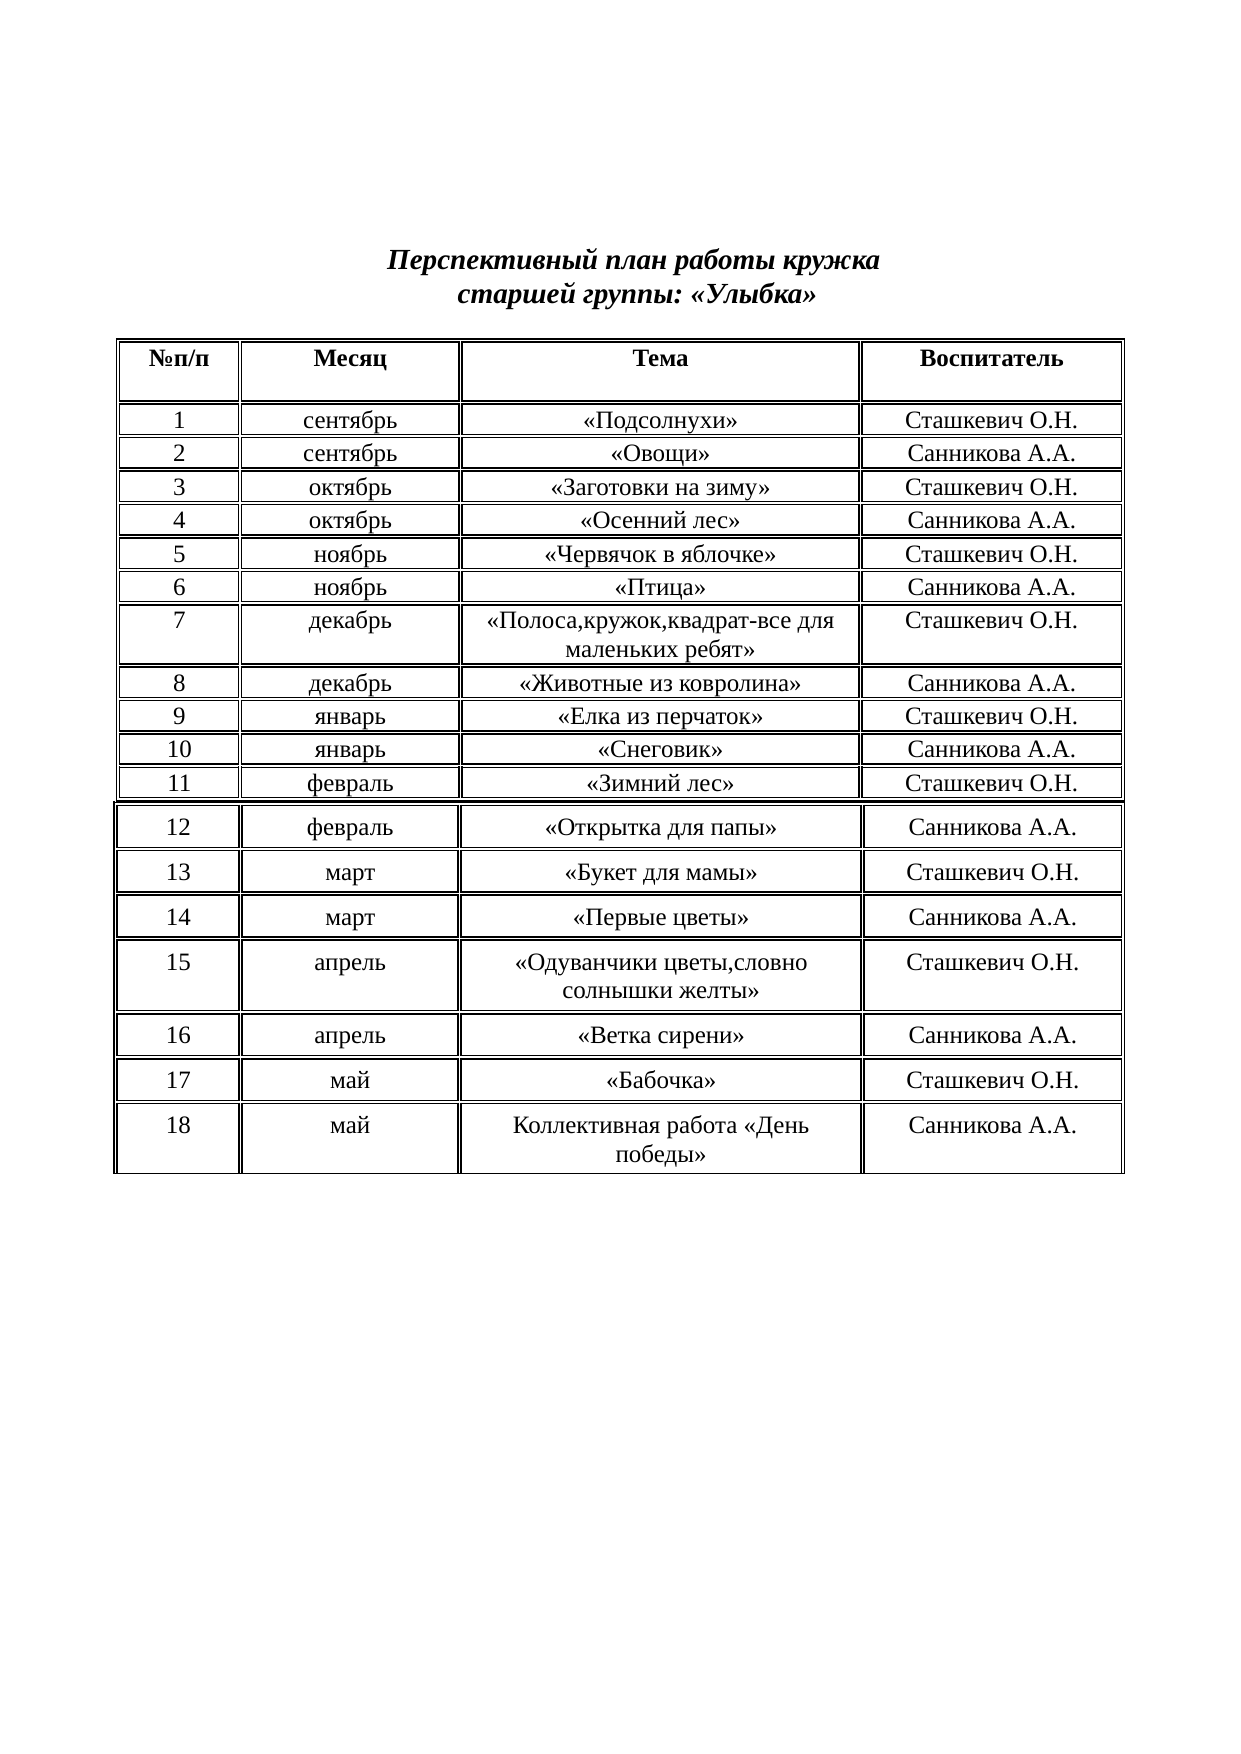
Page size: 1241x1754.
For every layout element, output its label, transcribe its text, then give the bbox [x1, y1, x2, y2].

table_cell Сташкевич О.Н. [863, 539, 1121, 567]
table_cell май [243, 1060, 457, 1099]
table_cell 4 [120, 505, 238, 534]
table_cell «Букет для мамы» [462, 851, 860, 891]
table_cell «Снеговик» [463, 735, 858, 763]
table_cell 3 [120, 472, 238, 501]
table_cell январь [242, 735, 458, 763]
table_cell февраль [242, 768, 458, 797]
table_cell 16 [118, 1015, 238, 1055]
table_cell «Первые цветы» [462, 896, 860, 936]
table_cell Сташкевич О.Н. [863, 606, 1121, 663]
table_cell Санникова А.А. [863, 438, 1121, 467]
table_cell апрель [243, 941, 457, 1010]
table_cell март [243, 851, 457, 891]
table_cell «Одуванчики цветы,словно солнышки желты» [462, 941, 860, 1010]
table_cell Сташкевич О.Н. [863, 768, 1121, 797]
table_header Тема [463, 343, 858, 400]
table_cell 6 [120, 572, 238, 601]
table_cell Сташкевич О.Н. [865, 1060, 1121, 1099]
table_cell сентябрь [242, 438, 458, 467]
table_cell 9 [120, 701, 238, 730]
table_header Санникова А.А. [865, 806, 1121, 846]
table_cell «Подсолнухи» [463, 405, 858, 434]
table_cell октябрь [242, 505, 458, 534]
table_cell декабрь [242, 606, 458, 663]
table_cell Санникова А.А. [863, 668, 1121, 696]
text Перспективный план работы кружка [118, 242, 1152, 276]
table_header Воспитатель [863, 343, 1121, 400]
table_cell «Овощи» [463, 438, 858, 467]
table_cell 14 [118, 896, 238, 936]
table_cell октябрь [242, 472, 458, 501]
table_cell «Зимний лес» [463, 768, 858, 797]
table_cell 15 [118, 941, 238, 1010]
table_cell 18 [118, 1104, 238, 1173]
table_cell «Елка из перчаток» [463, 701, 858, 730]
table_cell «Ветка сирени» [462, 1015, 860, 1055]
table_cell Санникова А.А. [865, 896, 1121, 936]
table_cell апрель [243, 1015, 457, 1055]
table_cell ноябрь [242, 539, 458, 567]
table_cell 13 [118, 851, 238, 891]
table_cell «Осенний лес» [463, 505, 858, 534]
table_cell «Птица» [463, 572, 858, 601]
table_cell «Животные из ковролина» [463, 668, 858, 696]
text старшей группы: «Улыбка» [118, 276, 1152, 309]
table_cell Санникова А.А. [863, 505, 1121, 534]
table_cell Санникова А.А. [863, 572, 1121, 601]
table_header «Открытка для папы» [462, 806, 860, 846]
table_cell сентябрь [242, 405, 458, 434]
table_cell январь [242, 701, 458, 730]
table_cell 17 [118, 1060, 238, 1099]
table_cell Сташкевич О.Н. [863, 472, 1121, 501]
table_cell «Бабочка» [462, 1060, 860, 1099]
table_cell 2 [120, 438, 238, 467]
table_cell 7 [120, 606, 238, 663]
table_cell Санникова А.А. [865, 1015, 1121, 1055]
table_cell 10 [120, 735, 238, 763]
table_cell май [243, 1104, 457, 1173]
table_cell «Червячок в яблочке» [463, 539, 858, 567]
table_cell 8 [120, 668, 238, 696]
table_cell Сташкевич О.Н. [863, 701, 1121, 730]
table_cell «Заготовки на зиму» [463, 472, 858, 501]
table_cell Санникова А.А. [863, 735, 1121, 763]
table_cell 11 [120, 768, 238, 797]
table_cell 1 [120, 405, 238, 434]
table_cell Сташкевич О.Н. [863, 405, 1121, 434]
table_header Месяц [242, 343, 458, 400]
table_header февраль [243, 806, 457, 846]
table_cell Санникова А.А. [865, 1104, 1121, 1173]
table_cell март [243, 896, 457, 936]
table_cell ноябрь [242, 572, 458, 601]
table_header №п/п [120, 343, 238, 400]
table_cell «Полоса,кружок,квадрат-все для маленьких ребят» [463, 606, 858, 663]
table_header 12 [118, 806, 238, 846]
table_cell Сташкевич О.Н. [865, 941, 1121, 1010]
table_cell Сташкевич О.Н. [865, 851, 1121, 891]
table_cell 5 [120, 539, 238, 567]
table_cell Коллективная работа «День победы» [462, 1104, 860, 1173]
table_cell декабрь [242, 668, 458, 696]
